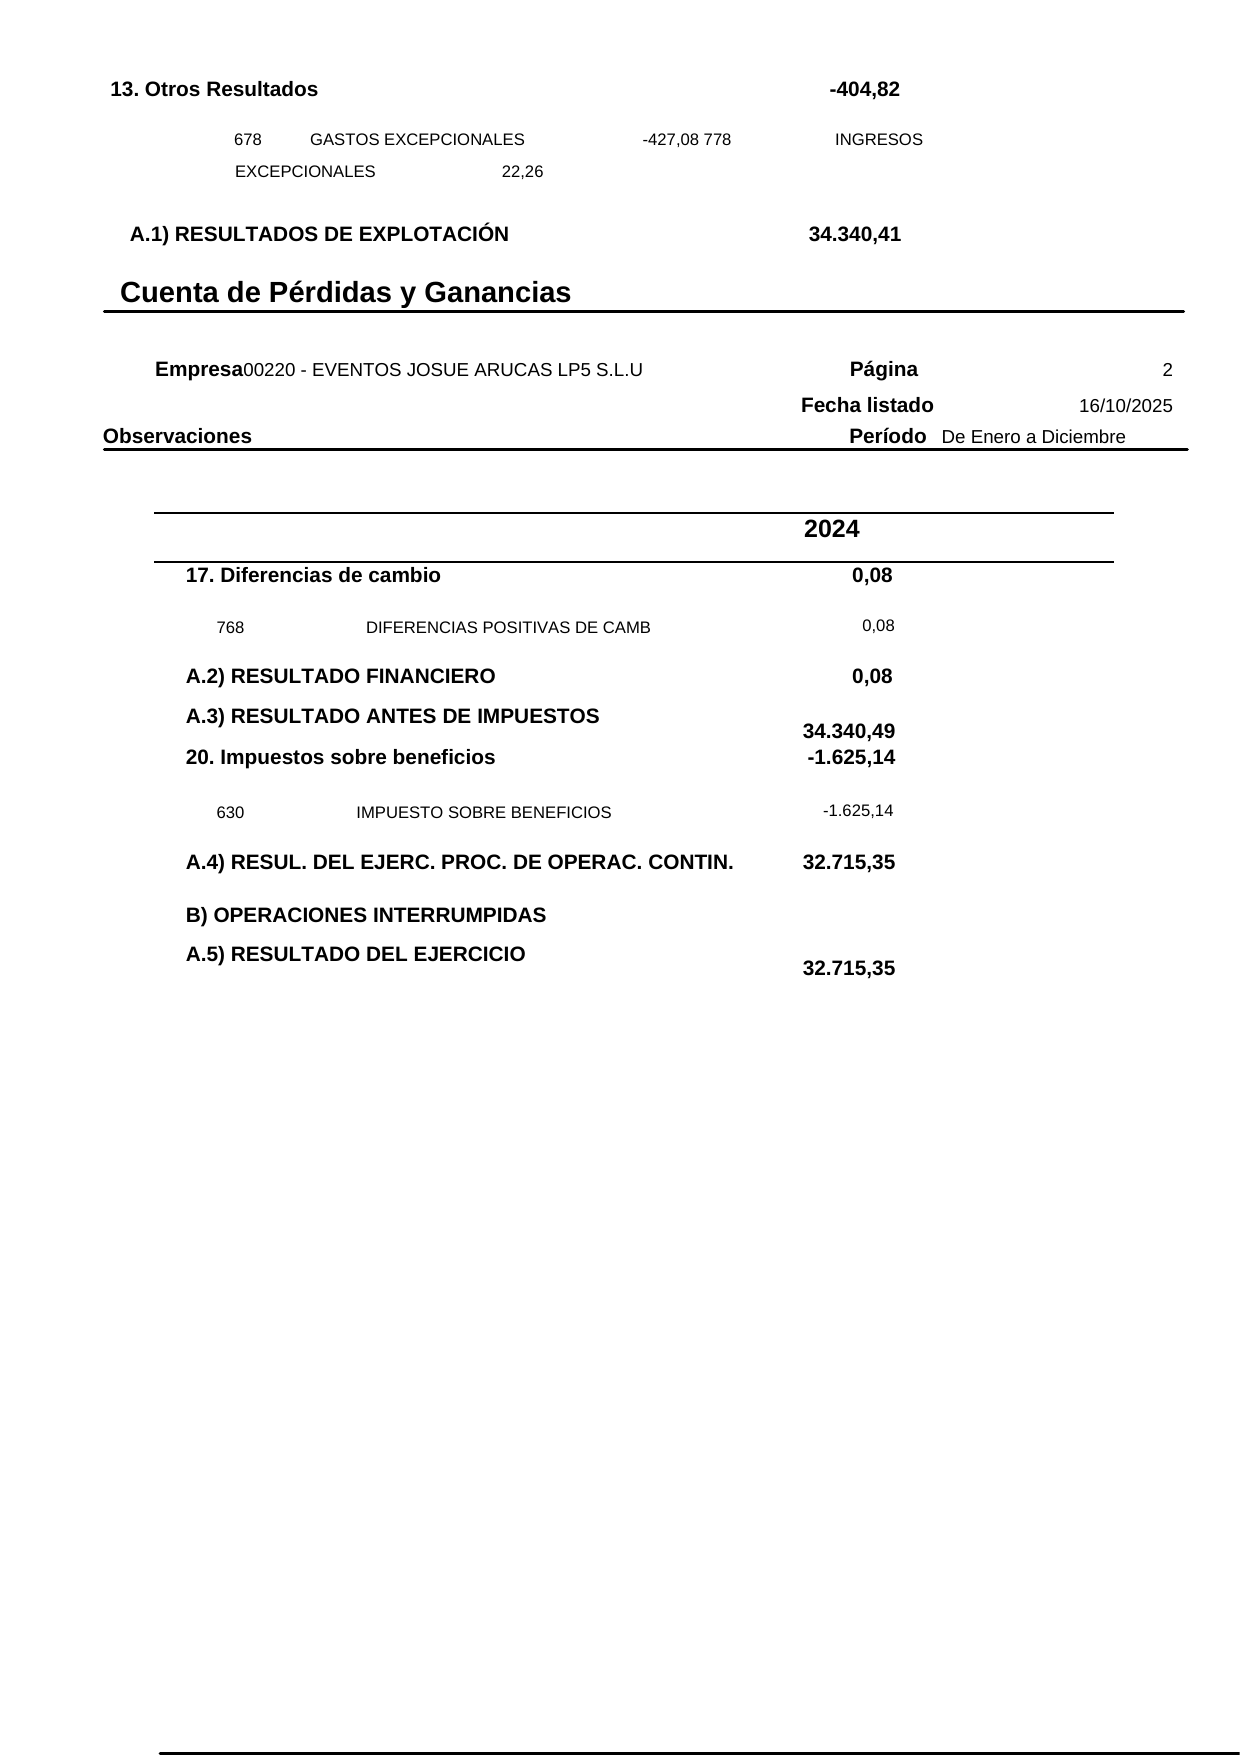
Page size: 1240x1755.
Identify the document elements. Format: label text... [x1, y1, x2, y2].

table_cell -1.625,14 [774, 787, 897, 836]
table_cell [939, 601, 1019, 651]
table_cell 0,08 [774, 601, 897, 651]
table_cell [898, 787, 908, 836]
table_cell [898, 836, 908, 889]
table_cell [898, 942, 908, 981]
table_cell 32.715,35 [774, 836, 897, 889]
table_cell [1019, 563, 1114, 601]
text Observaciones Período De Enero a Diciembre [103, 424, 1174, 448]
table_cell [939, 942, 1019, 981]
table_cell A.4) RESUL. DEL EJERC. PROC. DE OPERAC. CONTIN. [180, 836, 774, 889]
table_cell 630 IMPUESTO SOBRE BENEFICIOS [180, 787, 774, 836]
table_cell A.5) RESULTADO DEL EJERCICIO [180, 942, 774, 981]
text Empresa 00220 - EVENTOS JOSUE ARUCAS LP5 S.L.U Página 2 [104, 354, 1174, 382]
table_header 2024 [762, 514, 879, 561]
table_cell [908, 787, 939, 836]
table_header [880, 514, 908, 561]
table_cell [1019, 745, 1114, 787]
table_cell [154, 745, 180, 787]
table_cell [908, 942, 939, 981]
table_cell [154, 563, 180, 601]
table_cell [939, 889, 1019, 942]
subtitle 13. Otros Resultados -404,82 [104, 74, 1173, 102]
table_cell [898, 745, 908, 787]
table_cell [154, 787, 180, 836]
table_cell 34.340,49 [774, 704, 897, 745]
table_cell [939, 651, 1019, 704]
table_cell [939, 745, 1019, 787]
table_cell [908, 651, 939, 704]
table_cell [1019, 651, 1114, 704]
table_cell [154, 942, 180, 981]
table_cell [898, 651, 908, 704]
table_cell B) OPERACIONES INTERRUMPIDAS [180, 889, 774, 942]
table_header [908, 514, 939, 561]
table_cell [939, 704, 1019, 745]
table_cell 32.715,35 [774, 942, 897, 981]
table_cell [154, 704, 180, 745]
table_cell [898, 889, 908, 942]
subtitle Cuenta de Pérdidas y Ganancias [120, 275, 1173, 309]
table_cell [908, 601, 939, 651]
table_header [154, 514, 656, 561]
table_cell 0,08 [774, 651, 897, 704]
table_cell [154, 601, 180, 651]
table_cell [939, 787, 1019, 836]
table_cell [908, 836, 939, 889]
table_cell A.2) RESULTADO FINANCIERO [180, 651, 774, 704]
table_cell [898, 704, 908, 745]
table_cell 20. Impuestos sobre beneficios [180, 745, 774, 787]
table_cell [774, 889, 897, 942]
table_cell [898, 601, 908, 651]
table_cell [154, 836, 180, 889]
table_cell -1.625,14 [774, 745, 897, 787]
table_cell [898, 563, 908, 601]
table_cell [908, 563, 939, 601]
table_cell [939, 836, 1019, 889]
table_cell [1019, 787, 1114, 836]
table_cell [154, 889, 180, 942]
table_cell [1019, 601, 1114, 651]
table_header [1019, 514, 1114, 561]
text 678 GASTOS EXCEPCIONALES -427,08 778 INGRESOS EXCEPCIONALES 22,26 [234, 130, 925, 181]
table_header [656, 514, 686, 561]
table_header [939, 514, 1019, 561]
table_cell [154, 651, 180, 704]
text A.1) RESULTADOS DE EXPLOTACIÓN 34.340,41 [104, 219, 1173, 247]
table_header [686, 514, 762, 561]
table_cell [1019, 889, 1114, 942]
table_cell [1019, 942, 1114, 981]
table_cell [908, 889, 939, 942]
table_cell [908, 704, 939, 745]
text Fecha listado 16/10/2025 [104, 390, 1173, 418]
table_cell [1019, 704, 1114, 745]
table_cell [939, 563, 1019, 601]
table_cell [908, 745, 939, 787]
table_cell 768 DIFERENCIAS POSITIVAS DE CAMB [180, 601, 774, 651]
table_cell A.3) RESULTADO ANTES DE IMPUESTOS [180, 704, 774, 745]
table_cell 17. Diferencias de cambio [180, 563, 774, 601]
table_cell 0,08 [774, 563, 897, 601]
table_cell [1019, 836, 1114, 889]
